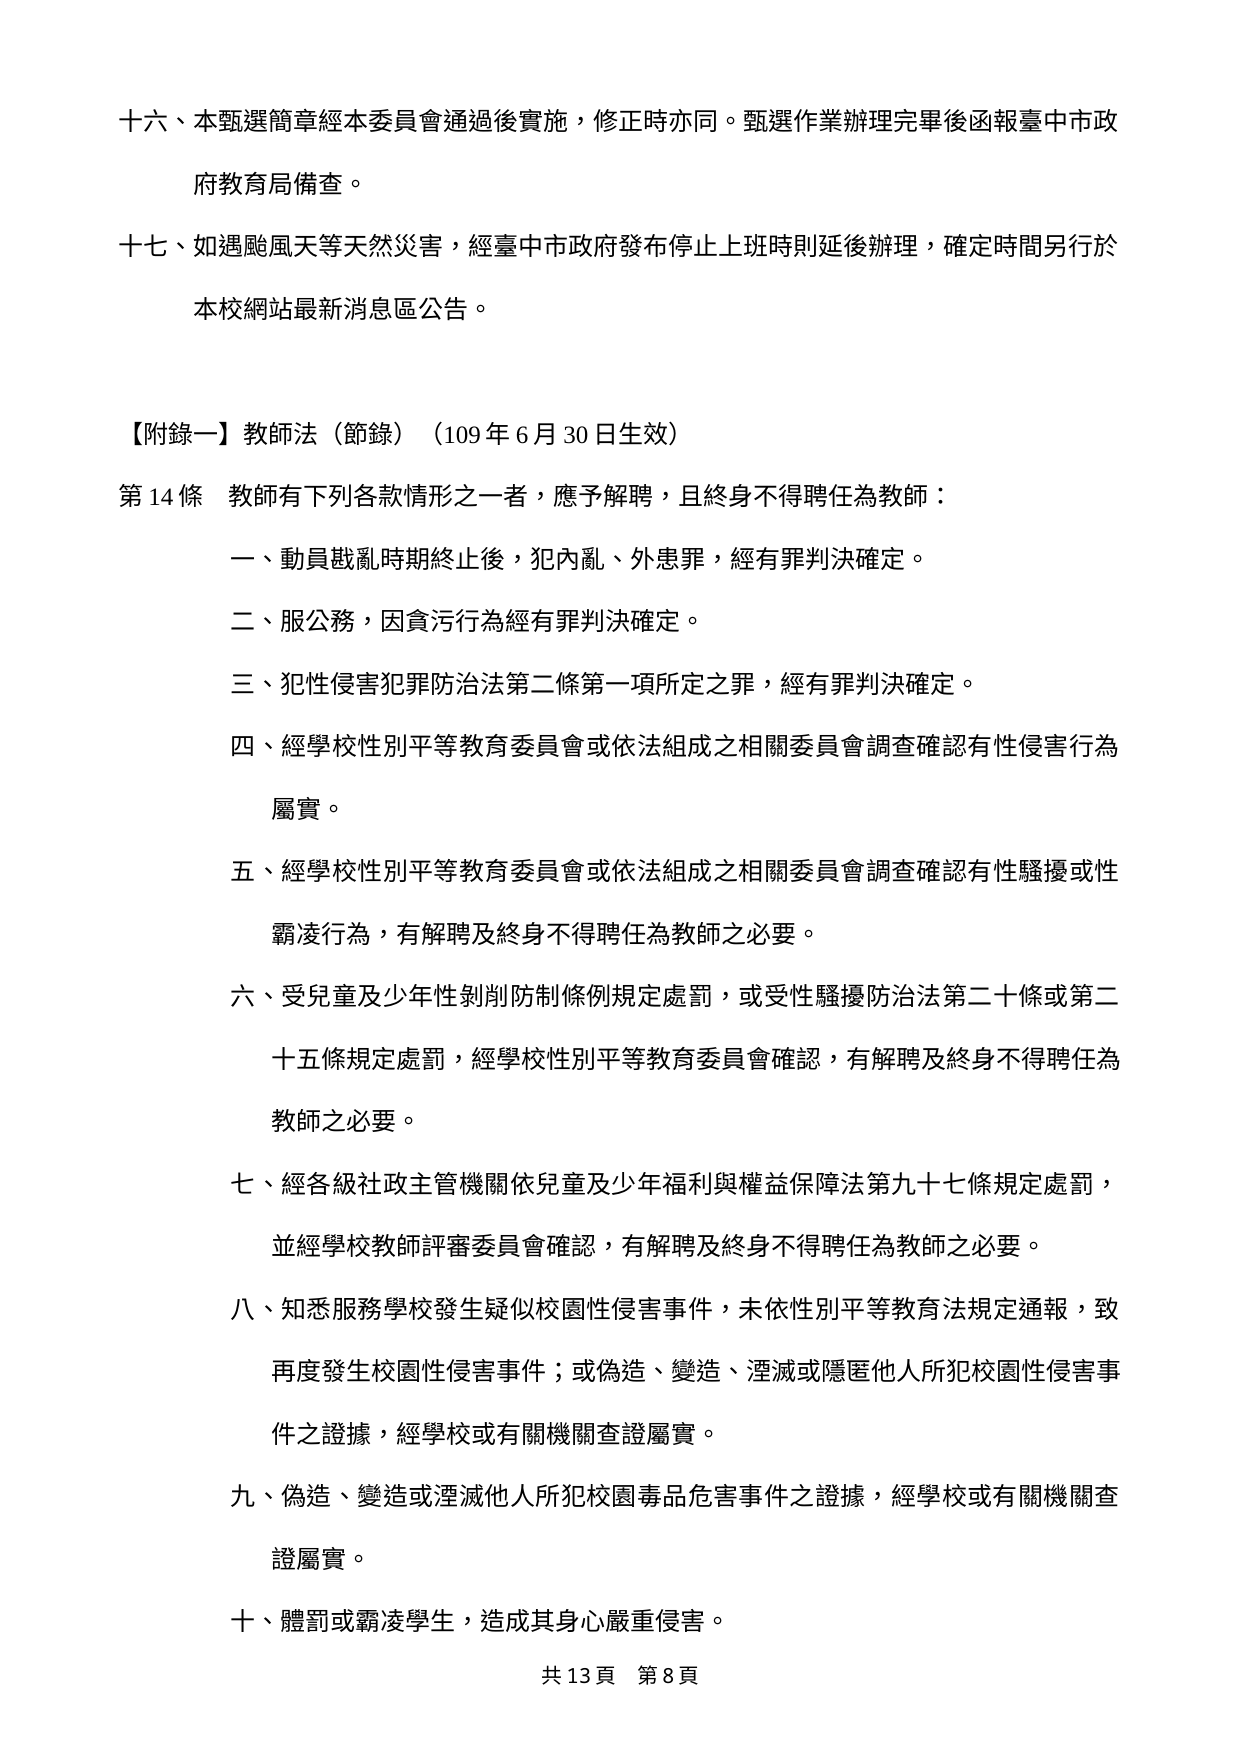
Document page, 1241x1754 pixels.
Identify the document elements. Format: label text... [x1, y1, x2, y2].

text 【附錄一】教師法（節錄）（109年6月30日生效） [118, 391, 1122, 453]
text 十七、如遇颱風天等天然災害，經臺中市政府發布停止上班時則延後辦理，確定時間另行於本校網站最新消息區公告。 [118, 203, 1122, 328]
text 七、經各級社政主管機關依兒童及少年福利與權益保障法第九十七條規定處罰，並經學校教師評審委員會確認，有解聘及終身不得聘任為教師之必要。 [230, 1141, 1122, 1266]
text 二、服公務，因貪污行為經有罪判決確定。 [230, 578, 1122, 641]
text 五、經學校性別平等教育委員會或依法組成之相關委員會調查確認有性騷擾或性霸凌行為，有解聘及終身不得聘任為教師之必要。 [230, 828, 1122, 953]
text 十六、本甄選簡章經本委員會通過後實施，修正時亦同。甄選作業辦理完畢後函報臺中市政府教育局備查。 [118, 78, 1122, 203]
text 六、受兒童及少年性剝削防制條例規定處罰，或受性騷擾防治法第二十條或第二十五條規定處罰，經學校性別平等教育委員會確認，有解聘及終身不得聘任為教師之必要。 [230, 953, 1122, 1141]
text 三、犯性侵害犯罪防治法第二條第一項所定之罪，經有罪判決確定。 [230, 641, 1122, 703]
text 一、動員戡亂時期終止後，犯內亂、外患罪，經有罪判決確定。 [230, 516, 1122, 578]
text 八、知悉服務學校發生疑似校園性侵害事件，未依性別平等教育法規定通報，致再度發生校園性侵害事件；或偽造、變造、湮滅或隱匿他人所犯校園性侵害事件之證據，經學校或有關機關查證屬實。 [230, 1266, 1122, 1453]
text 第14條 教師有下列各款情形之一者，應予解聘，且終身不得聘任為教師： [118, 453, 1122, 516]
text 四、經學校性別平等教育委員會或依法組成之相關委員會調查確認有性侵害行為屬實。 [230, 703, 1122, 828]
text 十、體罰或霸凌學生，造成其身心嚴重侵害。 [230, 1578, 1122, 1641]
text 九、偽造、變造或湮滅他人所犯校園毒品危害事件之證據，經學校或有關機關查證屬實。 [230, 1453, 1122, 1578]
